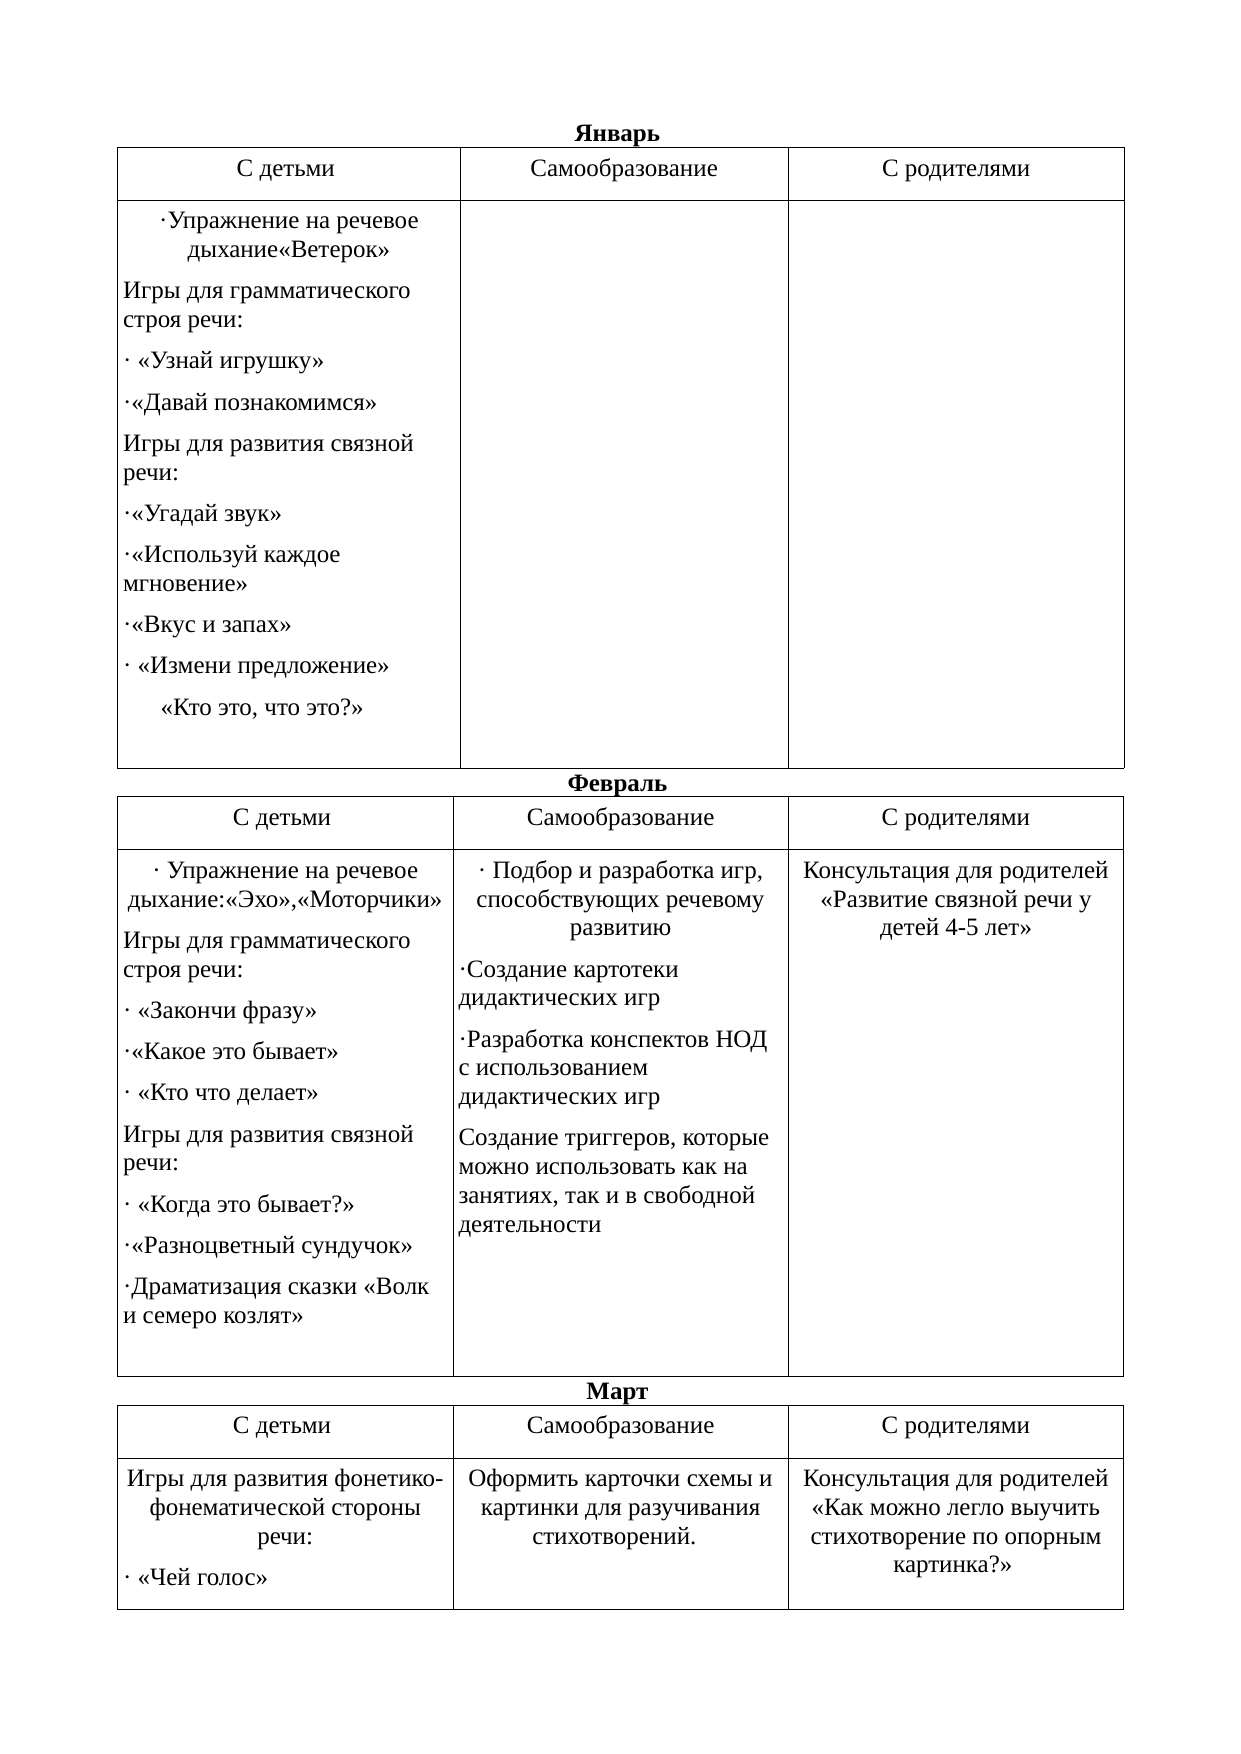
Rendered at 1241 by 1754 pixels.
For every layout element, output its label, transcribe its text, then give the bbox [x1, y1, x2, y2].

table_header С родителями [789, 1406, 1123, 1457]
table_header С детьми [118, 148, 460, 200]
table_cell · Упражнение на речевое дыхание:«Эхо»,«Моторчики» Игры для грамматического строя речи: · «Закончи фразу» ·«Какое это бывает» · «Кто что делает» Игры для развития связной речи: · «Когда это бывает?» ·«Разноцветный сундучок» ·Драматизация сказки «Волк и семеро козлят» [118, 850, 453, 1376]
table_header Самообразование [461, 148, 788, 200]
table_cell Консультация для родителей «Развитие связной речи у детей 4-5 лет» [789, 850, 1123, 1376]
table_header Самообразование [454, 797, 788, 849]
table_cell [789, 201, 1124, 767]
table_header С родителями [789, 797, 1123, 849]
table_header С детьми [118, 1406, 453, 1457]
table_cell · Подбор и разработка игр, способствующих речевому развитию ·Создание картотеки дидактических игр ·Разработка конспектов НОД с использованием дидактических игр Создание триггеров, которые можно использовать как на занятиях, так и в свободной деятельности [454, 850, 788, 1376]
table_cell Оформить карточки схемы и картинки для разучивания стихотворений. [454, 1459, 788, 1609]
table_header С родителями [789, 148, 1124, 200]
text Январь [117, 118, 1123, 147]
table_cell Игры для развития фонетико-фонематической стороны речи: · «Чей голос» [118, 1459, 453, 1609]
table_cell [461, 201, 788, 767]
table_header Самообразование [454, 1406, 788, 1457]
table_cell Консультация для родителей «Как можно легло выучить стихотворение по опорным картинка?» [789, 1459, 1123, 1609]
text Март [117, 1377, 1123, 1404]
table_cell ·Упражнение на речевое дыхание«Ветерок» Игры для грамматического строя речи: · «Узнай игрушку» ·«Давай познакомимся» Игры для развития связной речи: ·«Угадай звук» ·«Используй каждое мгновение» ·«Вкус и запах» · «Измени предложение» «Кто это, что это?» [118, 201, 460, 767]
table_header С детьми [118, 797, 453, 849]
text Февраль [117, 769, 1123, 796]
